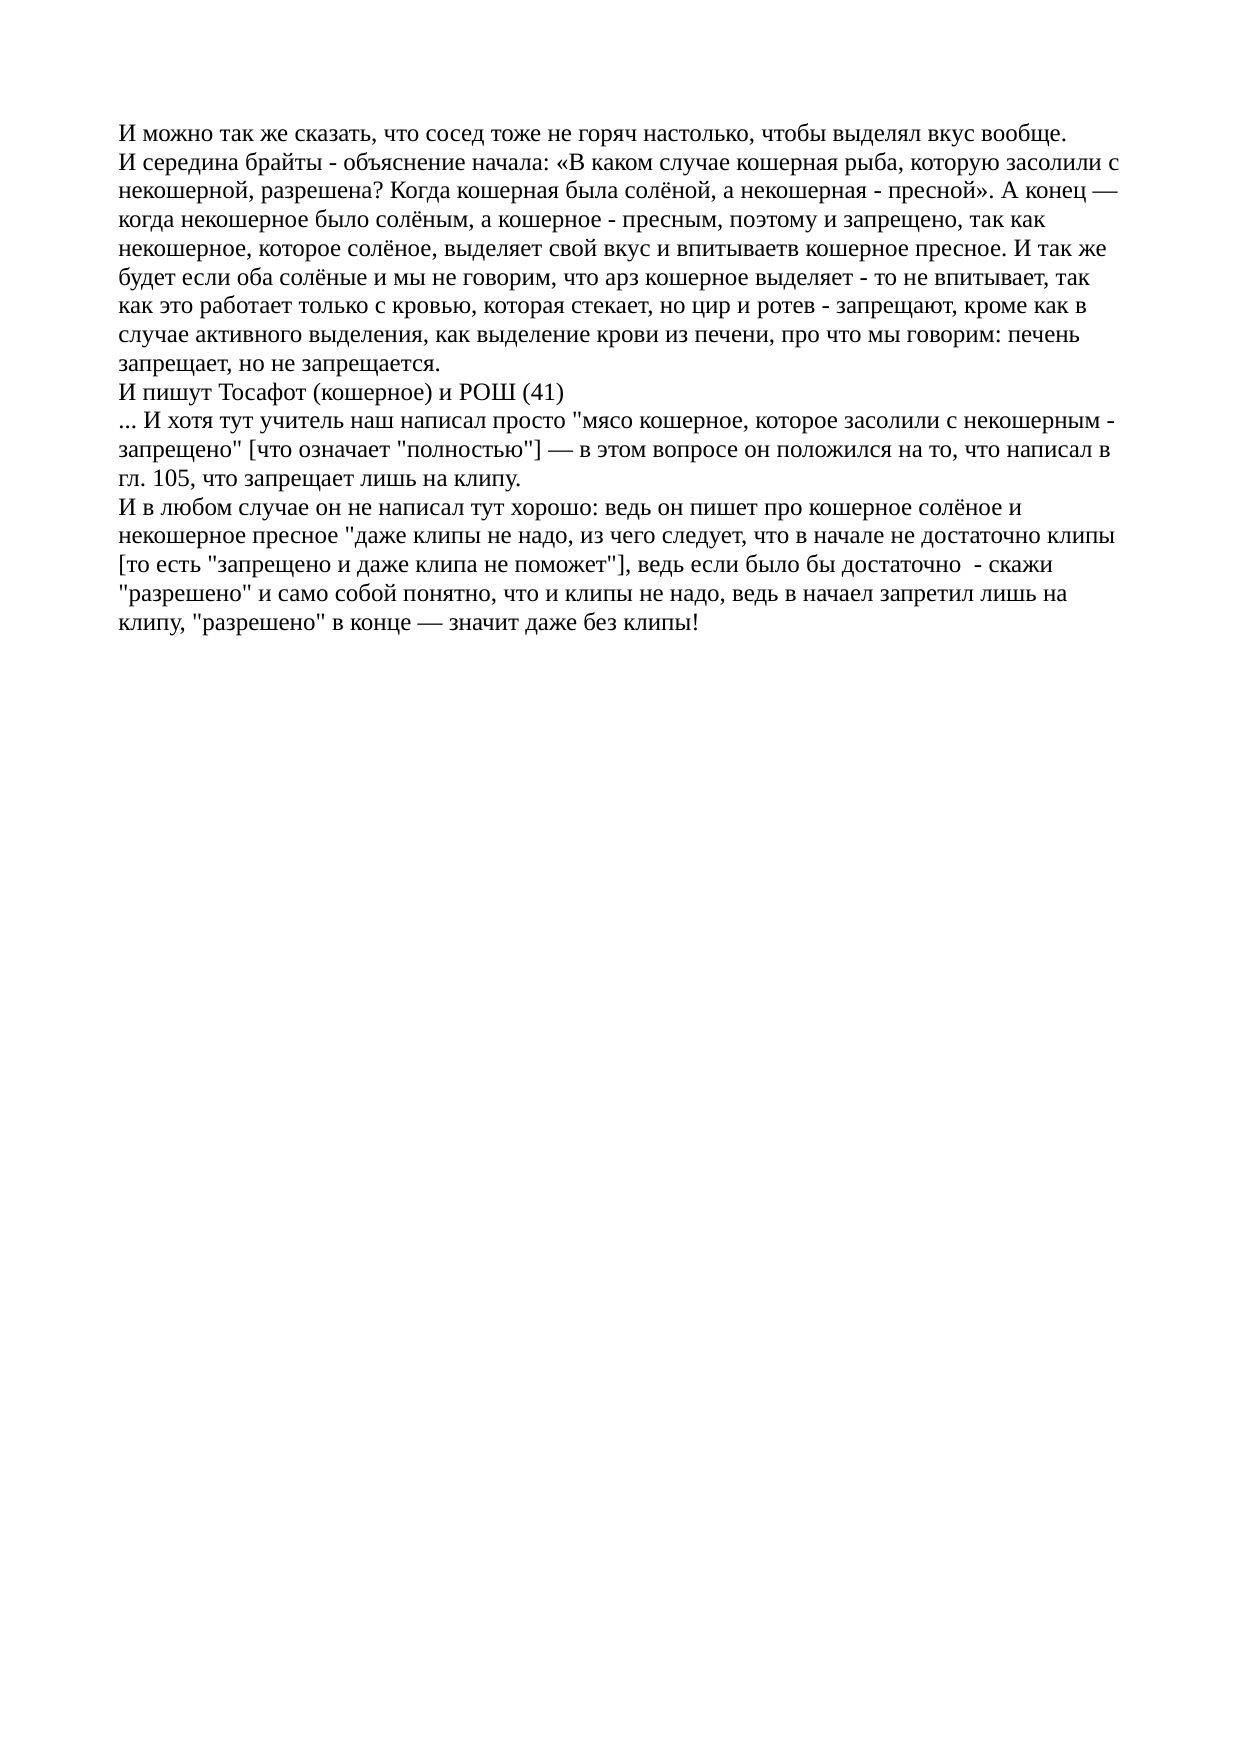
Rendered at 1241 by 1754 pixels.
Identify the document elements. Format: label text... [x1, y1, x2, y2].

text И пишут Тосафот (кошерное) и РОШ (41) [118, 406, 1122, 434]
text ... И хотя тут учитель наш написал просто "мясо кошерное, которое засолили с некошерным - запрещено" [что означает "полностью"] — в этом вопросе он положился на то, что написал в гл. 105, что запрещает лишь на клипу. [118, 434, 1122, 521]
text И середина брайты - объяснение начала: «В каком случае кошерная рыба, которую засолили с некошерной, разрешена? Когда кошерная была солёной, а некошерная - пресной». А конец — когда некошерное было солёным, а кошерное - пресным, поэтому и запрещено, так как некошерное, которое солёное, выделяет свой вкус и впитываетв кошерное пресное. И так же будет если оба солёные и мы не говорим, что арз кошерное выделяет - то не впитывает, так как это работает только с кровью, которая стекает, но цир и ротев - запрещают, кроме как в случае активного выделения, как выделение крови из печени, про что мы говорим: печень запрещает, но не запрещается. [118, 176, 1122, 406]
text [В этом вопросе пока выходит есть разница мжеду РАШБА и РАШИ: по РАШБА в цире будет примесь запрещённого цира, по РАШИ - нет] [118, 118, 1122, 147]
text И в любом случае он не написал тут хорошо: ведь он пишет про кошерное солёное и некошерное пресное "даже клипы не надо, из чего следует, что в начале не достаточно клипы [то есть "запрещено и даже клипа не поможет"], ведь если было бы достаточно - скажи "разрешено" и само собой понятно, что и клипы не надо, ведь в начаел запретил лишь на клипу, "разрешено" в конце — значит даже без клипы! [118, 521, 1122, 664]
text И можно так же сказать, что сосед тоже не горяч настолько, чтобы выделял вкус вообще. [118, 147, 1122, 176]
